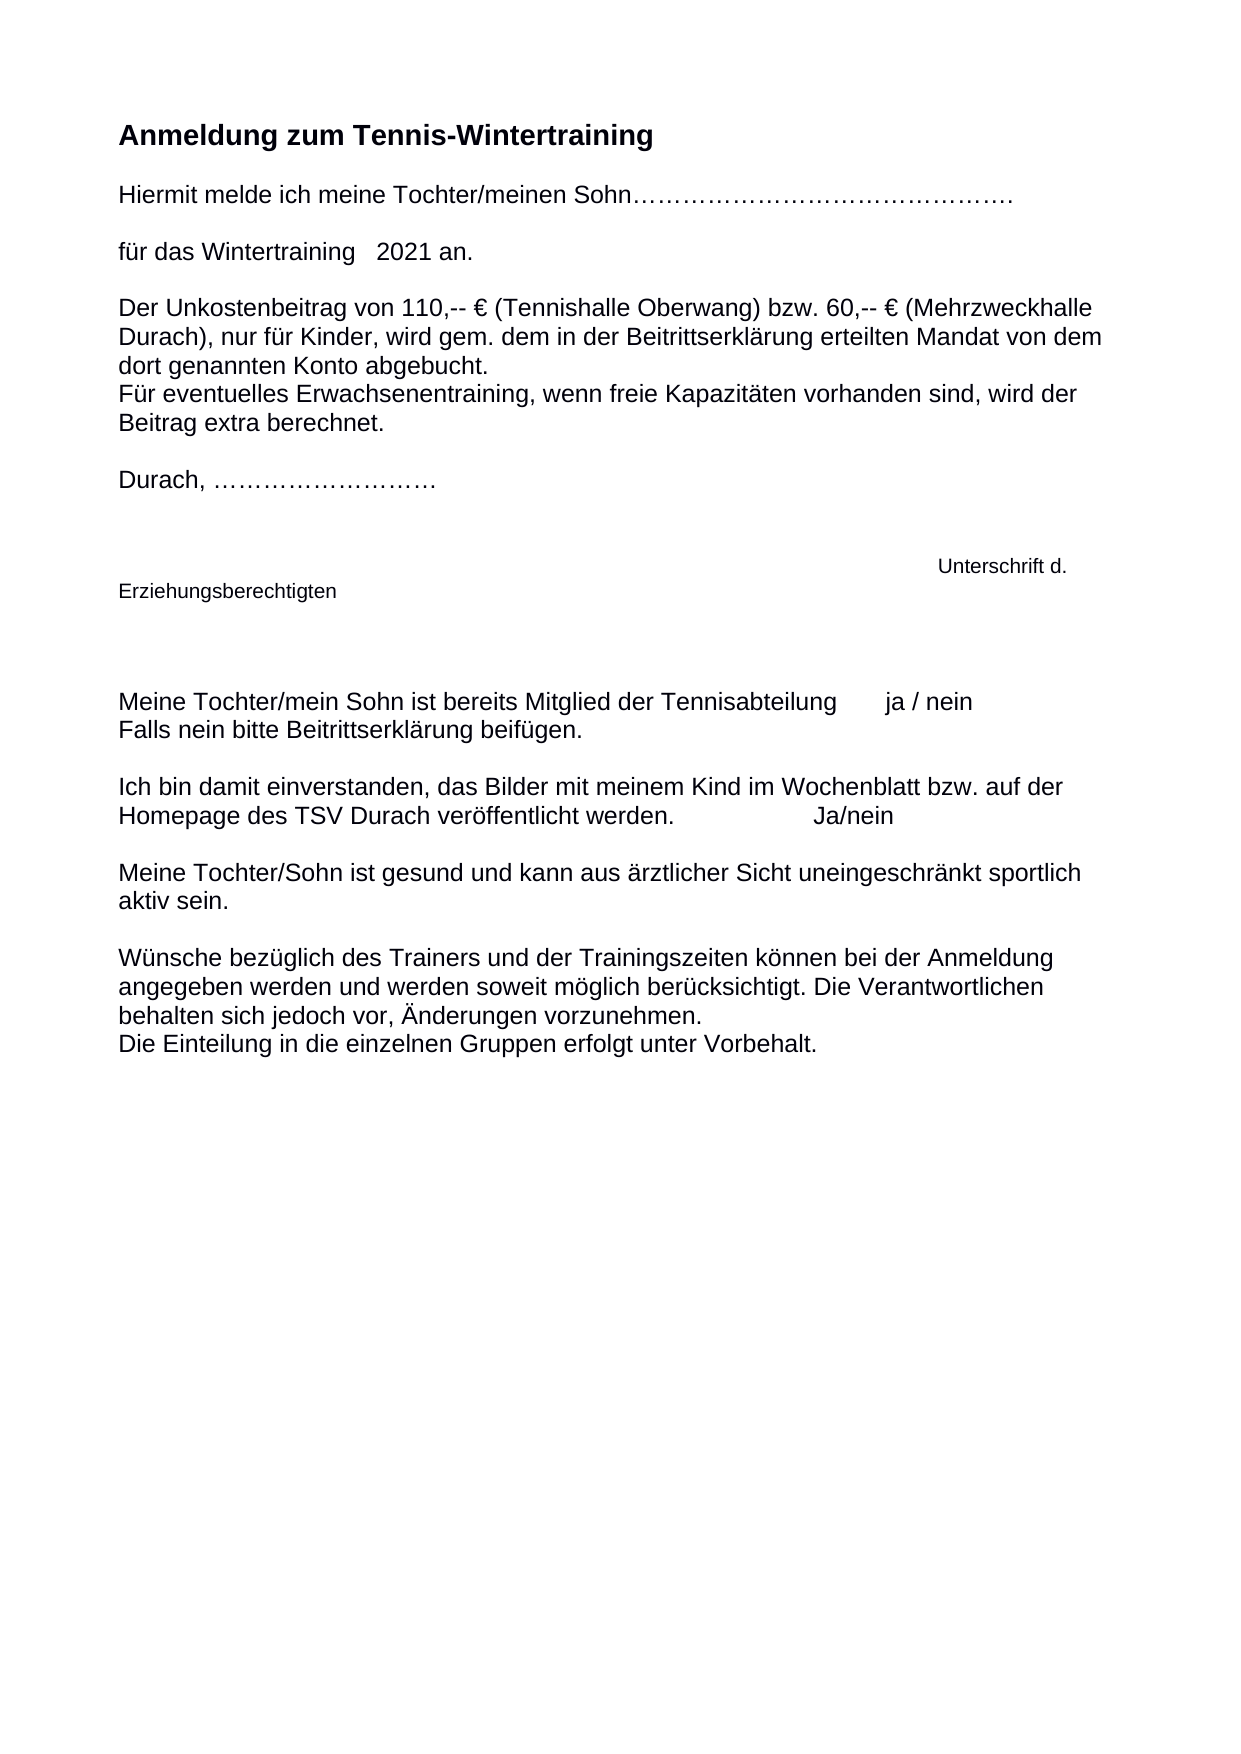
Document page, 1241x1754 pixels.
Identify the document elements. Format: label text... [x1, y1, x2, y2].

text Ich bin damit einverstanden, das Bilder mit meinem Kind im Wochenblatt bzw. auf der Homepage des TSV Durach veröffentlicht werden. Ja/nein [118, 772, 1122, 829]
text Meine Tochter/mein Sohn ist bereits Mitglied der Tennisabteilung ja / nein [118, 687, 1122, 715]
text für das Wintertraining 2021 an. [118, 236, 1122, 265]
text Für eventuelles Erwachsenentraining, wenn freie Kapazitäten vorhanden sind, wird der Beitrag extra berechnet. [118, 379, 1122, 437]
text Hiermit melde ich meine Tochter/meinen Sohn………………………………………. [118, 180, 1122, 208]
text Durach, ……………………… [118, 465, 1122, 494]
text Der Unkostenbeitrag von 110,-- € (Tennishalle Oberwang) bzw. 60,-- € (Mehrzweckhalle Durach), nur für Kinder, wird gem. dem in der Beitrittserklärung erteilten Mandat von dem dort genannten Konto abgebucht. [118, 293, 1122, 379]
text Wünsche bezüglich des Trainers und der Trainingszeiten können bei der Anmeldung angegeben werden und werden soweit möglich berücksichtigt. Die Verantwortlichen behalten sich jedoch vor, Änderungen vorzunehmen. [118, 943, 1122, 1029]
text Die Einteilung in die einzelnen Gruppen erfolgt unter Vorbehalt. [118, 1029, 1122, 1058]
text Anmeldung zum Tennis-Wintertraining [118, 118, 1122, 152]
text Meine Tochter/Sohn ist gesund und kann aus ärztlicher Sicht uneingeschränkt sportlich aktiv sein. [118, 858, 1122, 915]
text Falls nein bitte Beitrittserklärung beifügen. [118, 715, 1122, 744]
text Unterschrift d. Erziehungsberechtigten [118, 550, 1122, 602]
